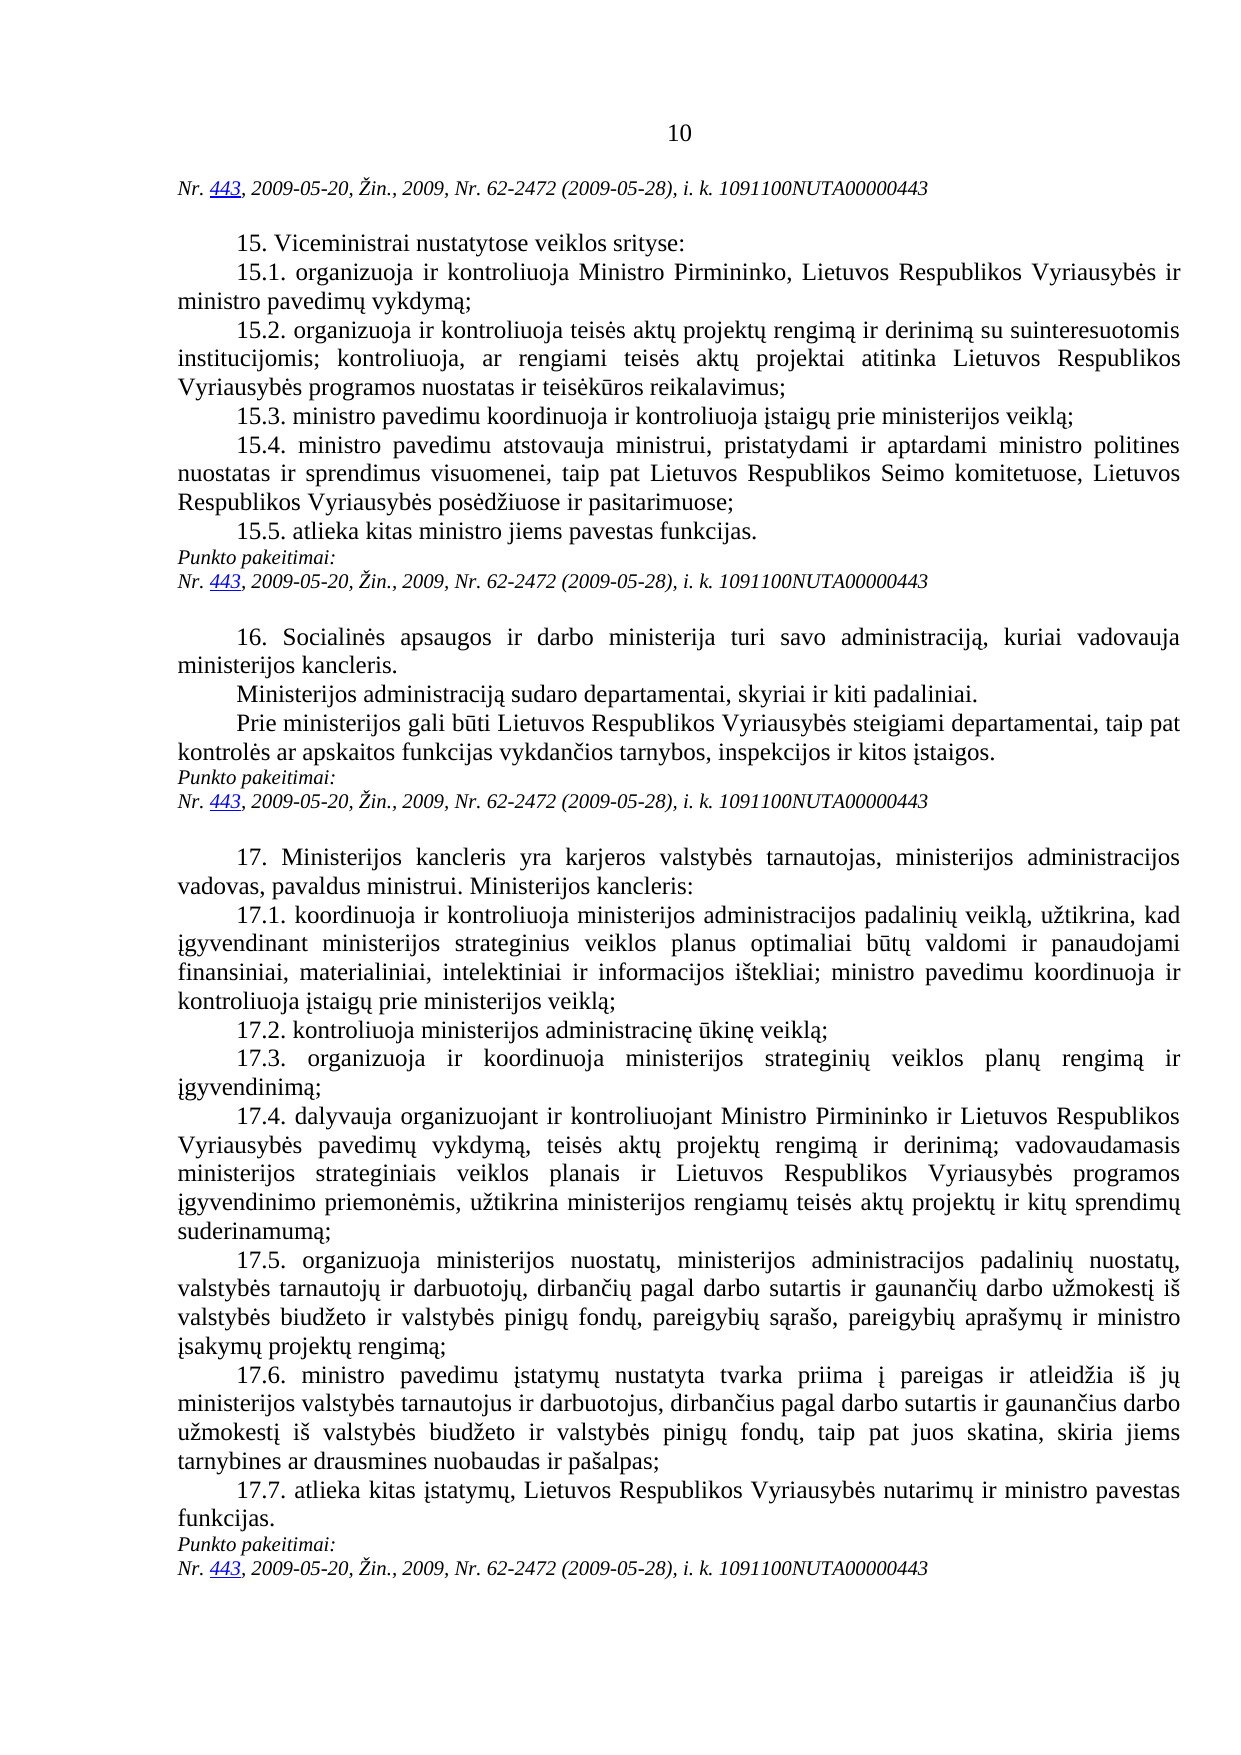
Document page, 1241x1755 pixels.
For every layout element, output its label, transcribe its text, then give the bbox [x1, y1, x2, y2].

text Punkto pakeitimai: [177, 1532, 1181, 1556]
text Punkto pakeitimai: [177, 545, 1181, 569]
text Ministerijos administraciją sudaro departamentai, skyriai ir kiti padaliniai. [177, 679, 1181, 708]
text 15.5. atlieka kitas ministro jiems pavestas funkcijas. [177, 516, 1181, 545]
text Nr. 443, 2009-05-20, Žin., 2009, Nr. 62-2472 (2009-05-28), i. k. 1091100NUTA00000443 [177, 1556, 1181, 1580]
text 15.2. organizuoja ir kontroliuoja teisės aktų projektų rengimą ir derinimą su suinteresuotomis institucijomis; kontroliuoja, ar rengiami teisės aktų projektai atitinka Lietuvos Respublikos Vyriausybės programos nuostatas ir teisėkūros reikalavimus; [177, 315, 1181, 401]
text 17. Ministerijos kancleris yra karjeros valstybės tarnautojas, ministerijos administracijos vadovas, pavaldus ministrui. Ministerijos kancleris: [177, 842, 1181, 900]
text Prie ministerijos gali būti Lietuvos Respublikos Vyriausybės steigiami departamentai, taip pat kontrolės ar apskaitos funkcijas vykdančios tarnybos, inspekcijos ir kitos įstaigos. [177, 708, 1181, 765]
text 17.1. koordinuoja ir kontroliuoja ministerijos administracijos padalinių veiklą, užtikrina, kad įgyvendinant ministerijos strateginius veiklos planus optimaliai būtų valdomi ir panaudojami finansiniai, materialiniai, intelektiniai ir informacijos ištekliai; ministro pavedimu koordinuoja ir kontroliuoja įstaigų prie ministerijos veiklą; [177, 900, 1181, 1015]
text 15.3. ministro pavedimu koordinuoja ir kontroliuoja įstaigų prie ministerijos veiklą; [177, 401, 1181, 430]
text 17.2. kontroliuoja ministerijos administracinę ūkinę veiklą; [177, 1015, 1181, 1043]
text 15.1. organizuoja ir kontroliuoja Ministro Pirmininko, Lietuvos Respublikos Vyriausybės ir ministro pavedimų vykdymą; [177, 257, 1181, 315]
text Nr. 443, 2009-05-20, Žin., 2009, Nr. 62-2472 (2009-05-28), i. k. 1091100NUTA00000443 [177, 789, 1181, 813]
text 16. Socialinės apsaugos ir darbo ministerija turi savo administraciją, kuriai vadovauja ministerijos kancleris. [177, 622, 1181, 679]
text 17.5. organizuoja ministerijos nuostatų, ministerijos administracijos padalinių nuostatų, valstybės tarnautojų ir darbuotojų, dirbančių pagal darbo sutartis ir gaunančių darbo užmokestį iš valstybės biudžeto ir valstybės pinigų fondų, pareigybių sąrašo, pareigybių aprašymų ir ministro įsakymų projektų rengimą; [177, 1245, 1181, 1360]
text 15.4. ministro pavedimu atstovauja ministrui, pristatydami ir aptardami ministro politines nuostatas ir sprendimus visuomenei, taip pat Lietuvos Respublikos Seimo komitetuose, Lietuvos Respublikos Vyriausybės posėdžiuose ir pasitarimuose; [177, 430, 1181, 516]
text Punkto pakeitimai: [177, 765, 1181, 789]
text 17.7. atlieka kitas įstatymų, Lietuvos Respublikos Vyriausybės nutarimų ir ministro pavestas funkcijas. [177, 1475, 1181, 1532]
text Nr. 443, 2009-05-20, Žin., 2009, Nr. 62-2472 (2009-05-28), i. k. 1091100NUTA00000443 [177, 176, 1181, 200]
text 17.4. dalyvauja organizuojant ir kontroliuojant Ministro Pirmininko ir Lietuvos Respublikos Vyriausybės pavedimų vykdymą, teisės aktų projektų rengimą ir derinimą; vadovaudamasis ministerijos strateginiais veiklos planais ir Lietuvos Respublikos Vyriausybės programos įgyvendinimo priemonėmis, užtikrina ministerijos rengiamų teisės aktų projektų ir kitų sprendimų suderinamumą; [177, 1101, 1181, 1245]
text Nr. 443, 2009-05-20, Žin., 2009, Nr. 62-2472 (2009-05-28), i. k. 1091100NUTA00000443 [177, 569, 1181, 593]
text 17.6. ministro pavedimu įstatymų nustatyta tvarka priima į pareigas ir atleidžia iš jų ministerijos valstybės tarnautojus ir darbuotojus, dirbančius pagal darbo sutartis ir gaunančius darbo užmokestį iš valstybės biudžeto ir valstybės pinigų fondų, taip pat juos skatina, skiria jiems tarnybines ar drausmines nuobaudas ir pašalpas; [177, 1360, 1181, 1475]
text 15. Viceministrai nustatytose veiklos srityse: [177, 228, 1181, 257]
text 17.3. organizuoja ir koordinuoja ministerijos strateginių veiklos planų rengimą ir įgyvendinimą; [177, 1043, 1181, 1101]
